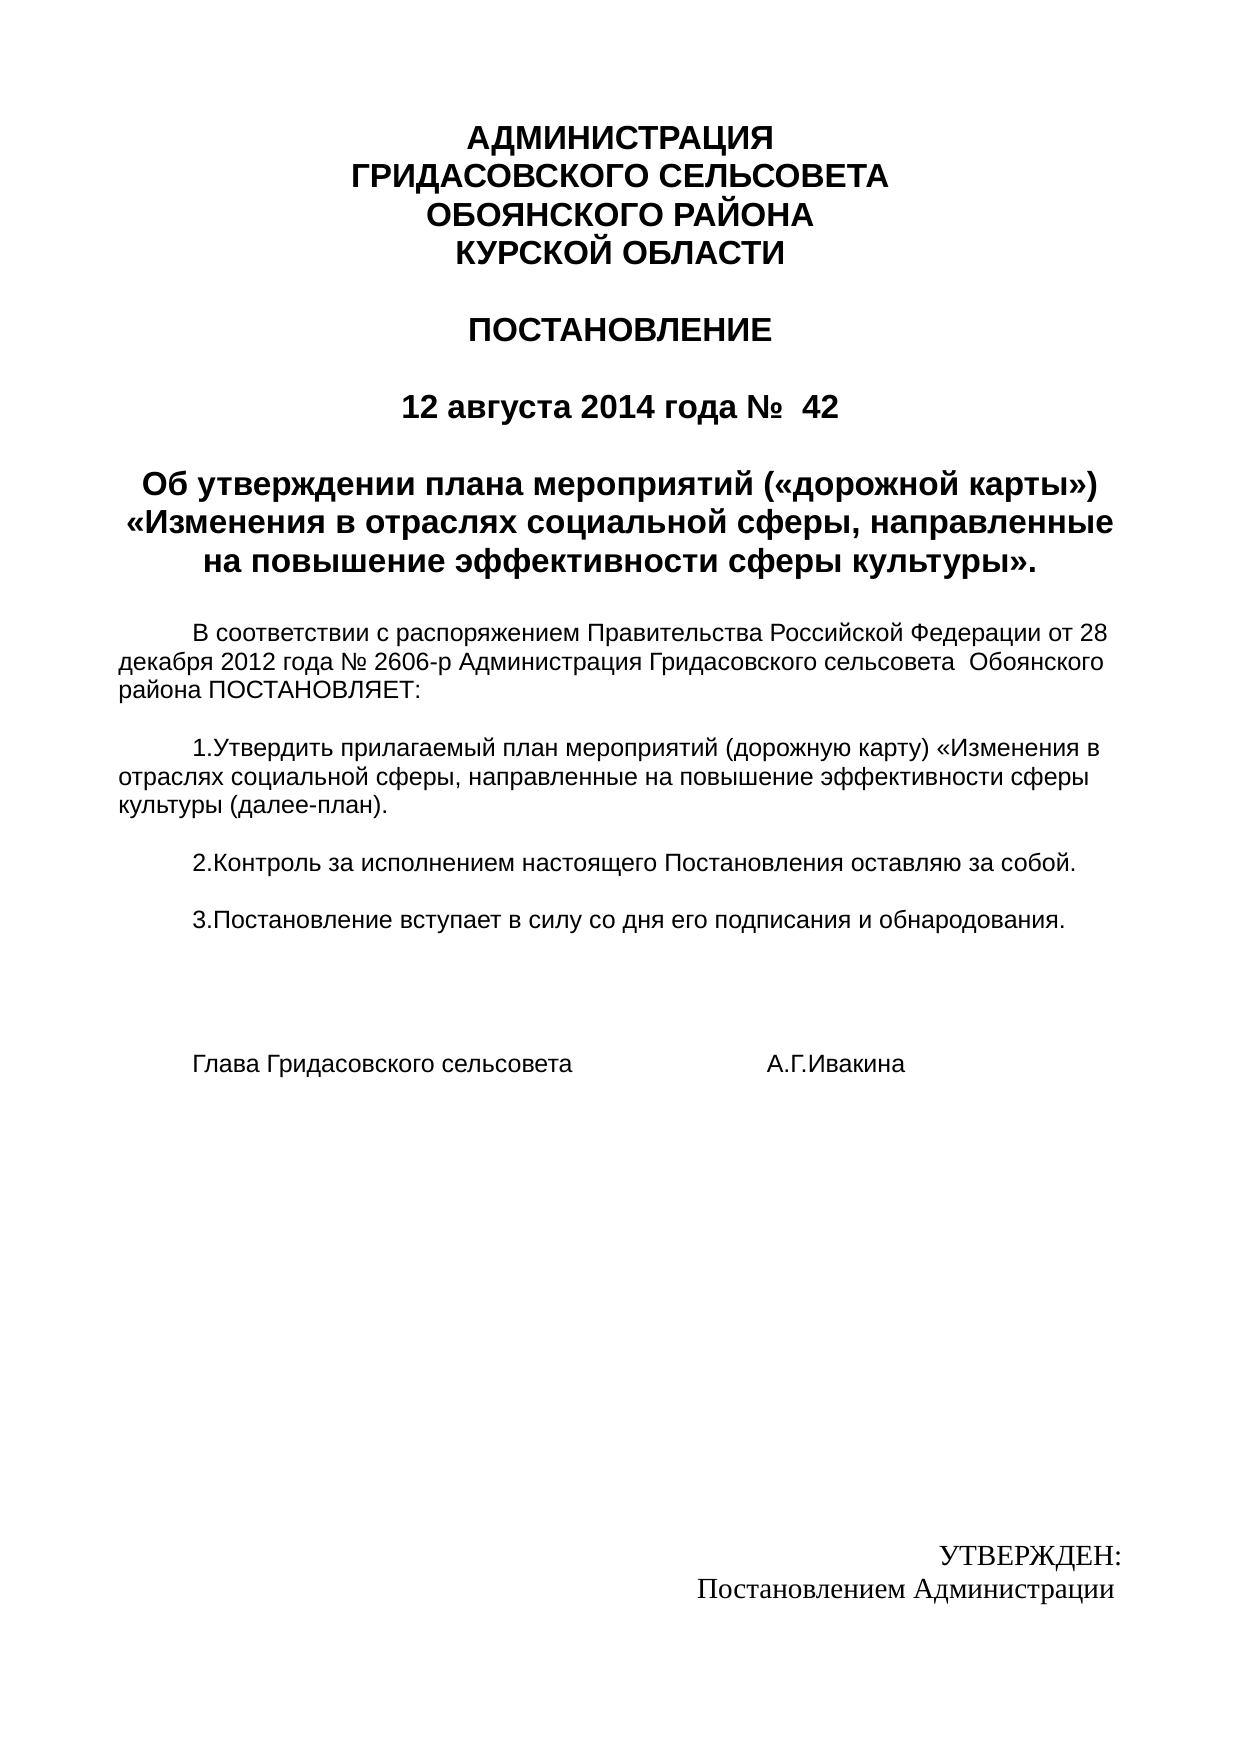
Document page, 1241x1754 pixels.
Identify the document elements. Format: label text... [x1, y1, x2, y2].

text 3.Постановление вступает в силу со дня его подписания и обнародования. [118, 905, 1122, 934]
text Об утверждении плана мероприятий («дорожной карты») [118, 464, 1122, 502]
text 1.Утвердить прилагаемый план мероприятий (дорожную карту) «Изменения в отраслях социальной сферы, направленные на повышение эффективности сферы культуры (далее-план). [118, 733, 1122, 819]
text В соответствии с распоряжением Правительства Российской Федерации от 28 декабря 2012 года № 2606-р Администрация Гридасовского сельсовета Обоянского района ПОСТАНОВЛЯЕТ: [118, 618, 1122, 704]
text 12 августа 2014 года № 42 [118, 387, 1122, 426]
text Глава Гридасовского сельсовета А.Г.Ивакина [118, 1049, 1122, 1078]
text 2.Контроль за исполнением настоящего Постановления оставляю за собой. [118, 848, 1122, 877]
text АДМИНИСТРАЦИЯ [118, 118, 1122, 157]
text КУРСКОЙ ОБЛАСТИ [118, 233, 1122, 272]
text ОБОЯНСКОГО РАЙОНА [118, 195, 1122, 233]
text «Изменения в отраслях социальной сферы, направленные на повышение эффективности сферы культуры». [118, 502, 1122, 579]
text ПОСТАНОВЛЕНИЕ [118, 310, 1122, 349]
text ГРИДАСОВСКОГО СЕЛЬСОВЕТА [118, 157, 1122, 195]
text УТВЕРЖДЕН: Постановлением Администрации [118, 1538, 1122, 1605]
